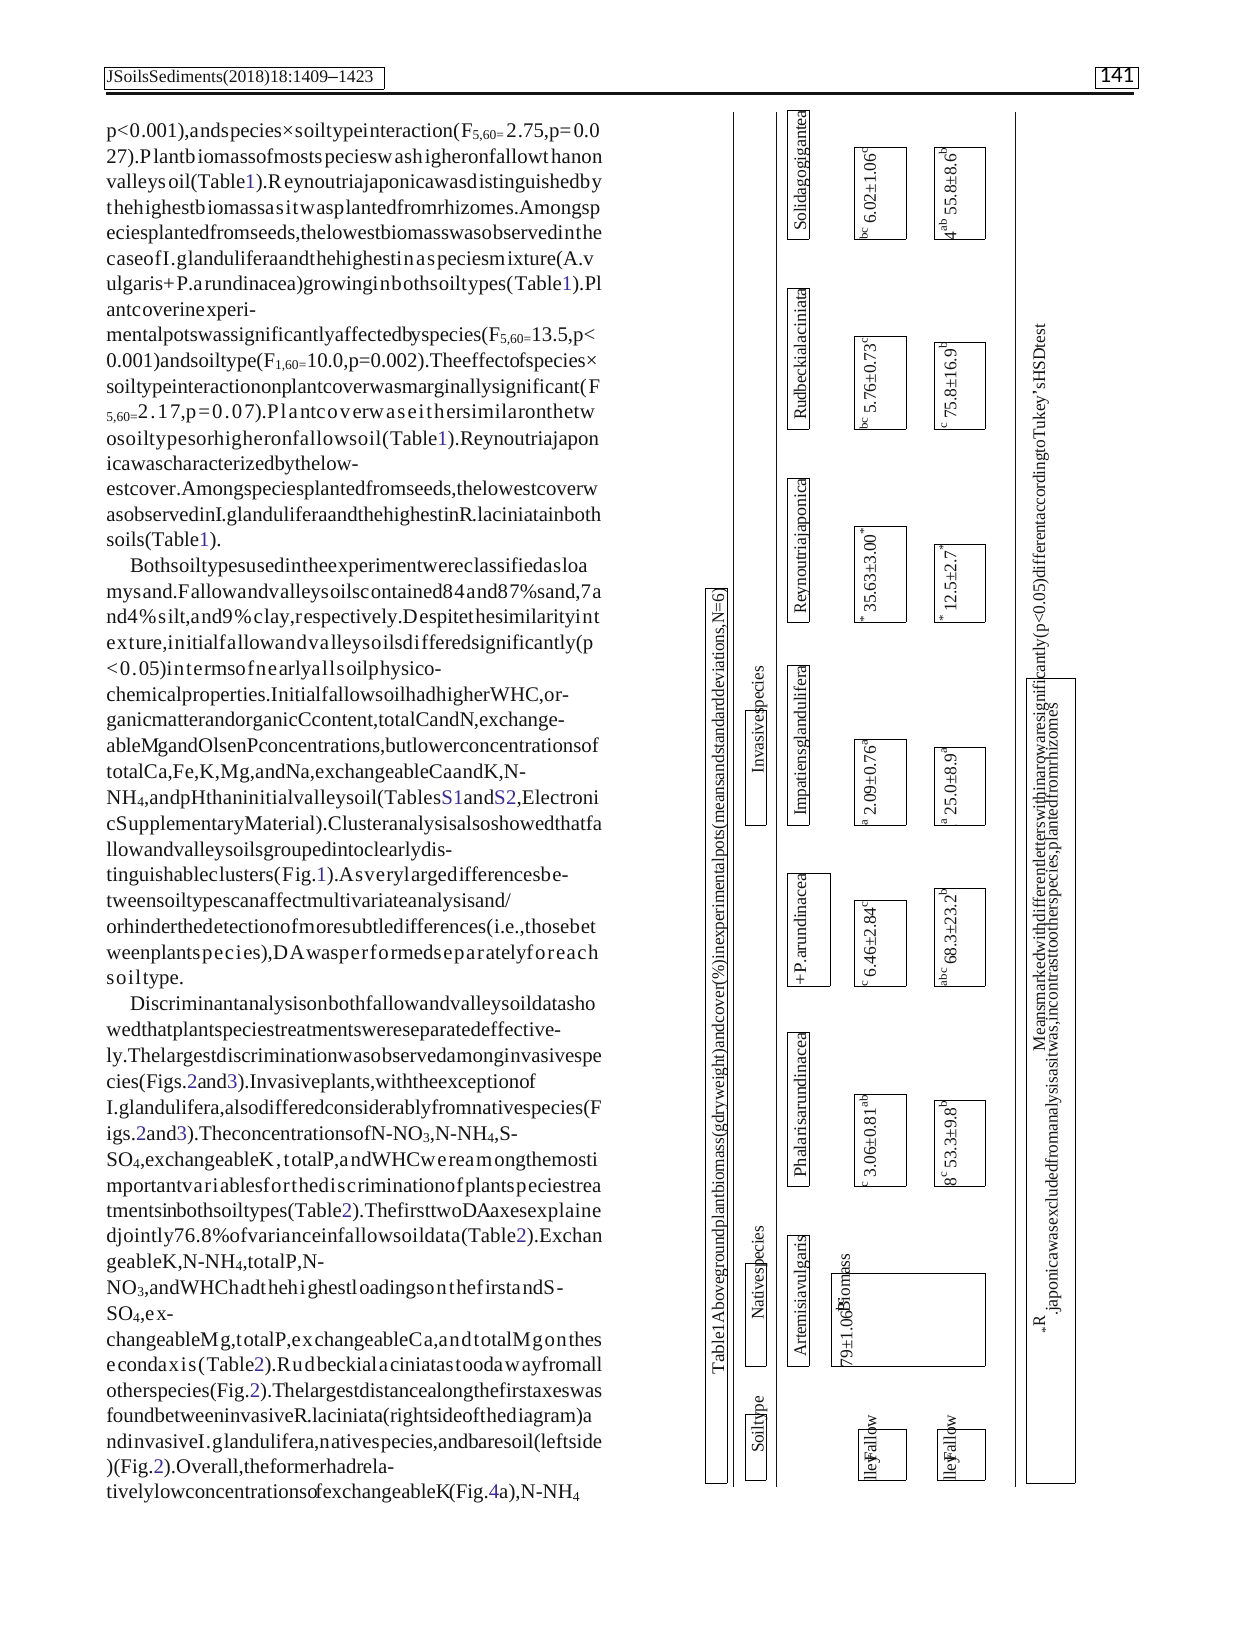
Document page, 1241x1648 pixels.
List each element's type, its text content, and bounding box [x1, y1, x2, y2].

text Nativespecies [747, 1264, 766, 1283]
text Biomass [833, 1274, 985, 1293]
text Discriminantanalysisonbothfallowandvalleysoildatashowedthatplantspeciestreatmentswereseparatedeffective-ly.Thelargestdiscriminationwasobservedamonginvasivespecies(Figs.2and3).Invasiveplants,withtheexceptionof [106, 991, 603, 1093]
text Fallow [859, 1430, 906, 1449]
text 1.26±0.22a [856, 819, 906, 825]
text Fallow [939, 1430, 985, 1449]
text 68.3±23.2b [936, 889, 985, 964]
text Phalarisarundinacea [789, 1033, 809, 1177]
text Valley [939, 1455, 985, 1480]
text 35.63±3.00* [856, 528, 906, 612]
text 3.06±0.81ab [856, 1095, 906, 1177]
text 25.0±8.9a [936, 748, 985, 815]
text 47.5±16.4abc [936, 968, 985, 986]
text Valley [859, 1455, 906, 1480]
text I.glandulifera,alsodifferedconsiderablyfromnativespecies(Figs.2and3).TheconcentrationsofN-NO3,N-NH4,S-SO4,exchangeableK,totalP,andWHCwereamongthemostimportantvariablesforthediscriminationofplantspeciestreatmentsinbothsoiltypes(Table2).ThefirsttwoDAaxesexplainedjointly76.8%ofvarianceinfallowsoildata(Table2).ExchangeableK,N-NH4,totalP,N-NO3,andWHChadthehighestloadingsonthefirstandS-SO4,ex-changeableMg,totalP,exchangeableCa,andtotalMgonthesecondaxis(Table2).Rudbeckialaciniatastoodawayfromallotherspecies(Fig.2).ThelargestdistancealongthefirstaxeswasfoundbetweeninvasiveR.laciniata(rightsideofthediagram)andinvasiveI.glandulifera,nativespecies,andbaresoil(leftside)(Fig.2).Overall,theformerhadrela-tivelylowconcentrationsofexchangeableK(Fig.4a),N-NH4 [106, 1095, 603, 1504]
text 4.79±1.06bc [833, 1298, 985, 1366]
text 5.76±0.73c [856, 338, 906, 414]
text Artemisiavulgaris [789, 1236, 809, 1356]
text 53.3±9.8b [936, 1101, 985, 1168]
text 59.2±15.0c [936, 422, 985, 429]
text 6.46±2.84c [856, 901, 906, 977]
text Table1 Abovegroundplantbiomass(gdryweight)andcover(%)inexperimentalpots(meansandstandarddeviations,N=6) [707, 589, 727, 1374]
text Soiltype [747, 1415, 766, 1435]
text Impatiensglandulifera [789, 666, 809, 816]
text 23.3±6.1a [936, 818, 985, 825]
text p<0.001),andspecies×soiltypeinteraction(F5,60=2.75,p=0.027).Plantbiomassofmostspecieswashigheronfallowthanonvalleysoil(Table1).Reynoutriajaponicawasdistinguishedbythehighestbiomassasitwasplantedfromrhizomes.Amongspeciesplantedfromseeds,thelowestbiomasswasobservedinthecaseofI.glanduliferaandthehighestinaspeciesmixture(A.vulgaris+P.arundinacea)growinginbothsoiltypes(Table1).Plantcoverinexperi-mentalpotswassignificantlyaffectedbyspecies(F5,60=13.5,p<0.001)andsoiltype(F1,60=10.0,p=0.002).Theeffectofspecies×soiltypeinteractiononplantcoverwasmarginallysignificant(F5,60=2.17,p=0.07).Plantcoverwaseithersimilaronthetwosoiltypesorhigheronfallowsoil(Table1).Reynoutriajaponicawascharacterizedbythelow-estcover.Amongspeciesplantedfromseeds,thelowestcoverwasobservedinI.glanduliferaandthehighestinR.laciniatainbothsoils(Table1). [106, 118, 603, 551]
text 8.3±4.1* [936, 615, 985, 622]
text Invasivespecies [747, 711, 766, 730]
text 22.26±6.27* [856, 616, 906, 622]
text 12.5±2.7* [936, 545, 985, 612]
text Rudbeckialaciniata [789, 289, 809, 420]
text Solidagogigantea [789, 111, 809, 231]
text 55.8±8.6b [936, 148, 985, 215]
text 2.09±0.76a [856, 740, 906, 816]
text A.vulgaris+P.arundinacea [789, 874, 827, 986]
text 2.93±0.84bc [856, 227, 906, 239]
text 30.0±11.4ab [936, 219, 985, 239]
text 75.8±16.9b [936, 343, 985, 419]
text *R.japonicawasexcludedfromanalysisasitwas,incontrasttootherspecies,plantedfromrhizomes [1028, 703, 1075, 1333]
text 4.28±1.00c [856, 981, 906, 986]
text 6.02±1.06c [856, 148, 906, 223]
text 3.43±1.00bc [856, 417, 906, 429]
text Reynoutriajaponica [789, 479, 809, 613]
text 3.17±0.48bc [856, 1181, 906, 1186]
text 56.7±10.8c [936, 1172, 985, 1186]
text Bothsoiltypesusedintheexperimentwereclassifiedasloamysand.Fallowandvalleysoilscontained84and87%sand,7and4%silt,and9%clay,respectively.Despitethesimilarityintexture,initialfallowandvalleysoilsdifferedsignificantly(p<0.05)intermsofnearlyallsoilphysico-chemicalproperties.InitialfallowsoilhadhigherWHC,or-ganicmatterandorganicCcontent,totalCandN,exchange-ableMgandOlsenPconcentrations,butlowerconcentrationsoftotalCa,Fe,K,Mg,andNa,exchangeableCaandK,N-NH4,andpHthaninitialvalleysoil(TablesS1andS2,ElectronicSupplementaryMaterial).Clusteranalysisalsoshowedthatfallowandvalleysoilsgroupedintoclearlydis-tinguishableclusters(Fig.1).Asverylargedifferencesbe-tweensoiltypescanaffectmultivariateanalysisand/orhinderthedetectionofmoresubtledifferences(i.e.,thosebetweenplantspecies),DAwasperformedseparatelyforeachsoiltype. [106, 553, 603, 989]
